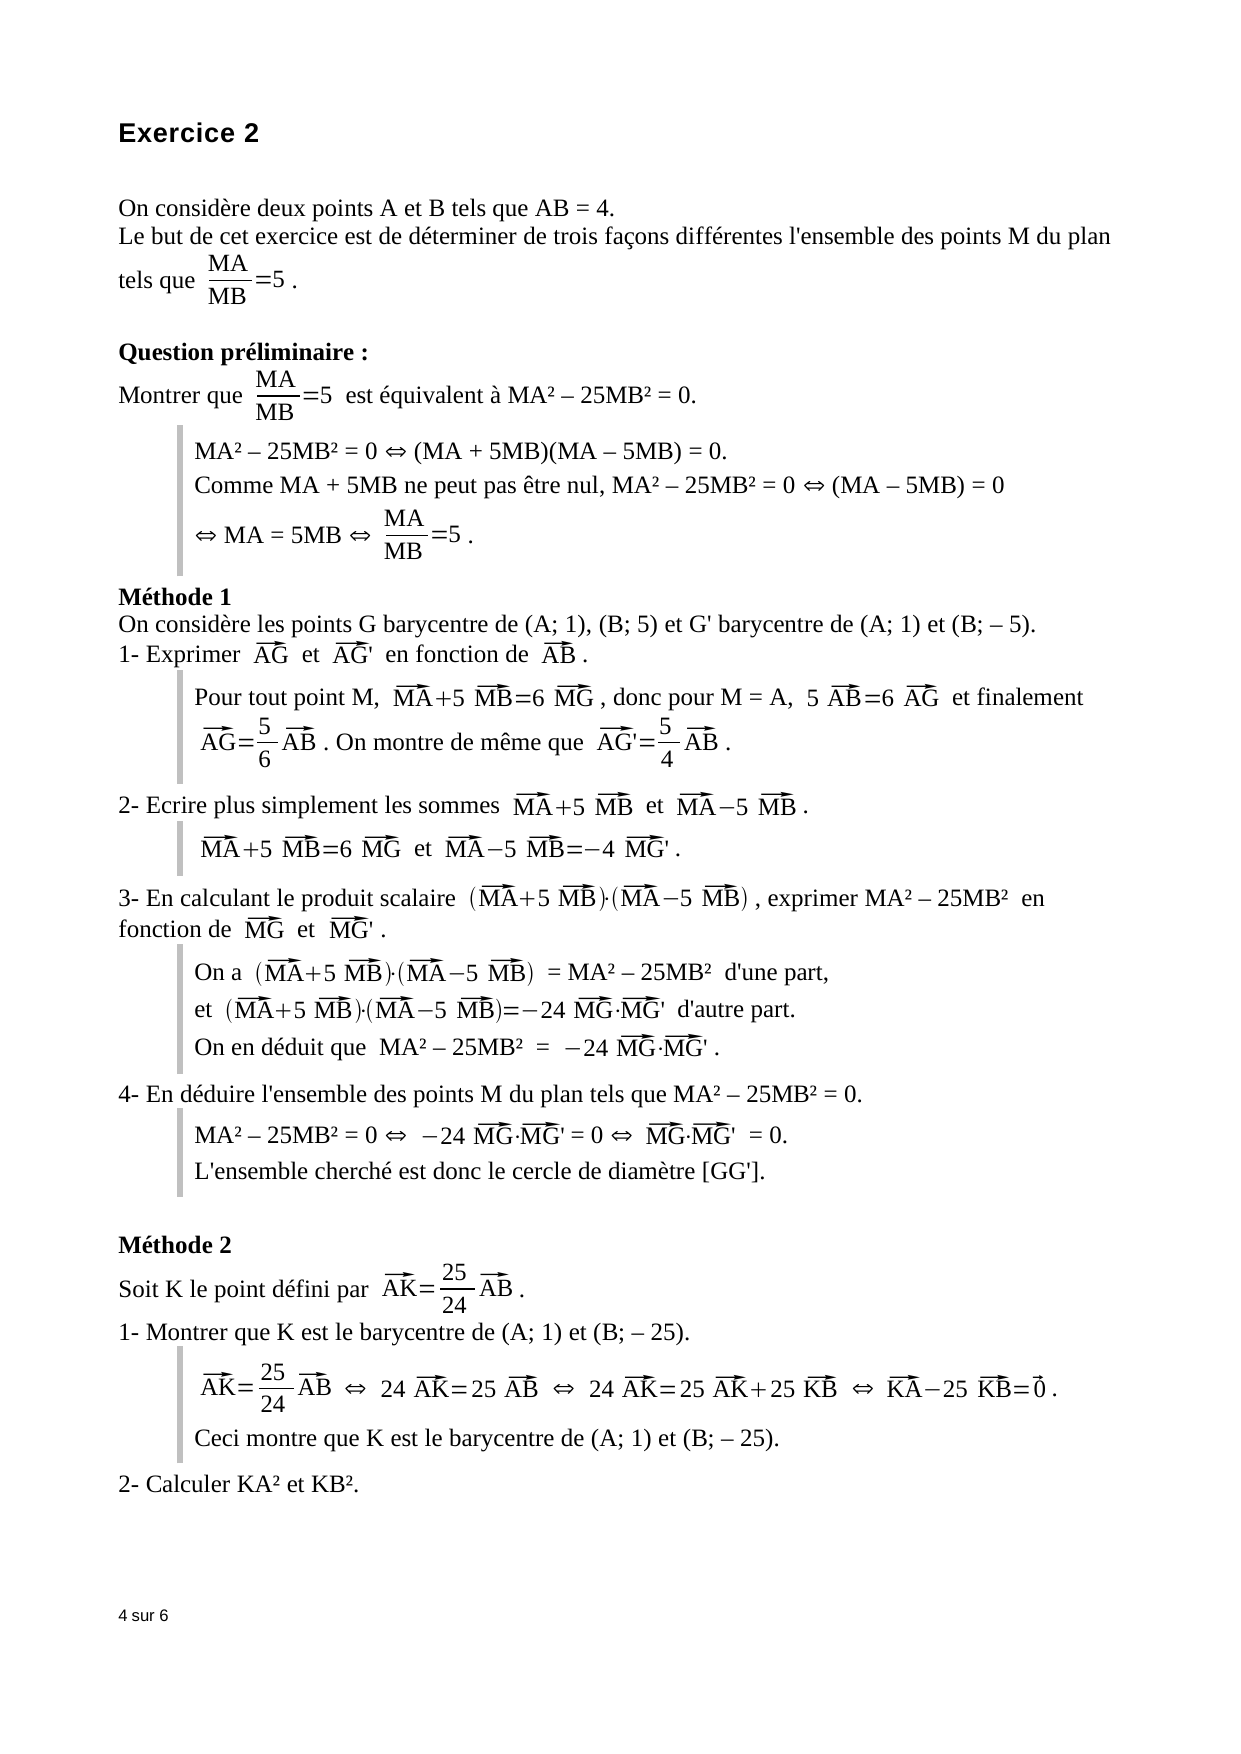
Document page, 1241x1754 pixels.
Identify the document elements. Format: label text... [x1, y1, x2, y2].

text et . [183, 821, 1122, 876]
text 4- En déduire l'ensemble des points M du plan tels que MA² – 25MB² = 0. [118, 1080, 1122, 1108]
text 1- Montrer que K est le barycentre de (A; 1) et (B; – 25). [118, 1318, 1122, 1346]
text 3- En calculant le produit scalaire , exprimer MA² – 25MB² en fonction de et . [118, 882, 1122, 944]
text Comme MA + 5MB ne peut pas être nul, MA² – 25MB² = 0 ⇔ (MA – 5MB) = 0 [183, 459, 1122, 493]
text 1- Exprimer et en fonction de . [118, 638, 1122, 669]
text Soit K le point défini par . [118, 1259, 1122, 1318]
text MA² – 25MB² = 0 ⇔ (MA + 5MB)(MA – 5MB) = 0. [183, 425, 1122, 459]
text Le but de cet exercice est de déterminer de trois façons différentes l'ensemble des points M du plan tels que . [118, 222, 1122, 309]
text On a = MA² – 25MB² d'une part, [183, 944, 1122, 982]
text 2- Calculer KA² et KB². [118, 1469, 1122, 1497]
text Exercice 2 [118, 118, 1122, 148]
text Ceci montre que K est le barycentre de (A; 1) et (B; – 25). [183, 1412, 1122, 1463]
text 2- Ecrire plus simplement les sommes et . [118, 790, 1122, 821]
text Montrer que est équivalent à MA² – 25MB² = 0. [118, 366, 1122, 425]
text ⇔ ⇔ ⇔ . [183, 1346, 1122, 1412]
text Méthode 2 [118, 1231, 1122, 1259]
text ⇔ MA = 5MB ⇔ . [183, 493, 1122, 576]
text On considère deux points A et B tels que AB = 4. [118, 194, 1122, 222]
text L'ensemble cherché est donc le cercle de diamètre [GG']. [183, 1145, 1122, 1197]
text Méthode 1 [118, 582, 1122, 610]
text Question préliminaire : [118, 338, 1122, 366]
text MA² – 25MB² = 0 ⇔ = 0 ⇔ = 0. [183, 1108, 1122, 1145]
text et d'autre part. [183, 982, 1122, 1019]
text Pour tout point M, , donc pour M = A, et finalement . On montre de même que . [177, 669, 1122, 784]
text On en déduit que MA² – 25MB² = . [183, 1019, 1122, 1074]
text On considère les points G barycentre de (A; 1), (B; 5) et G' barycentre de (A; 1) et (B; – 5). [118, 610, 1122, 638]
